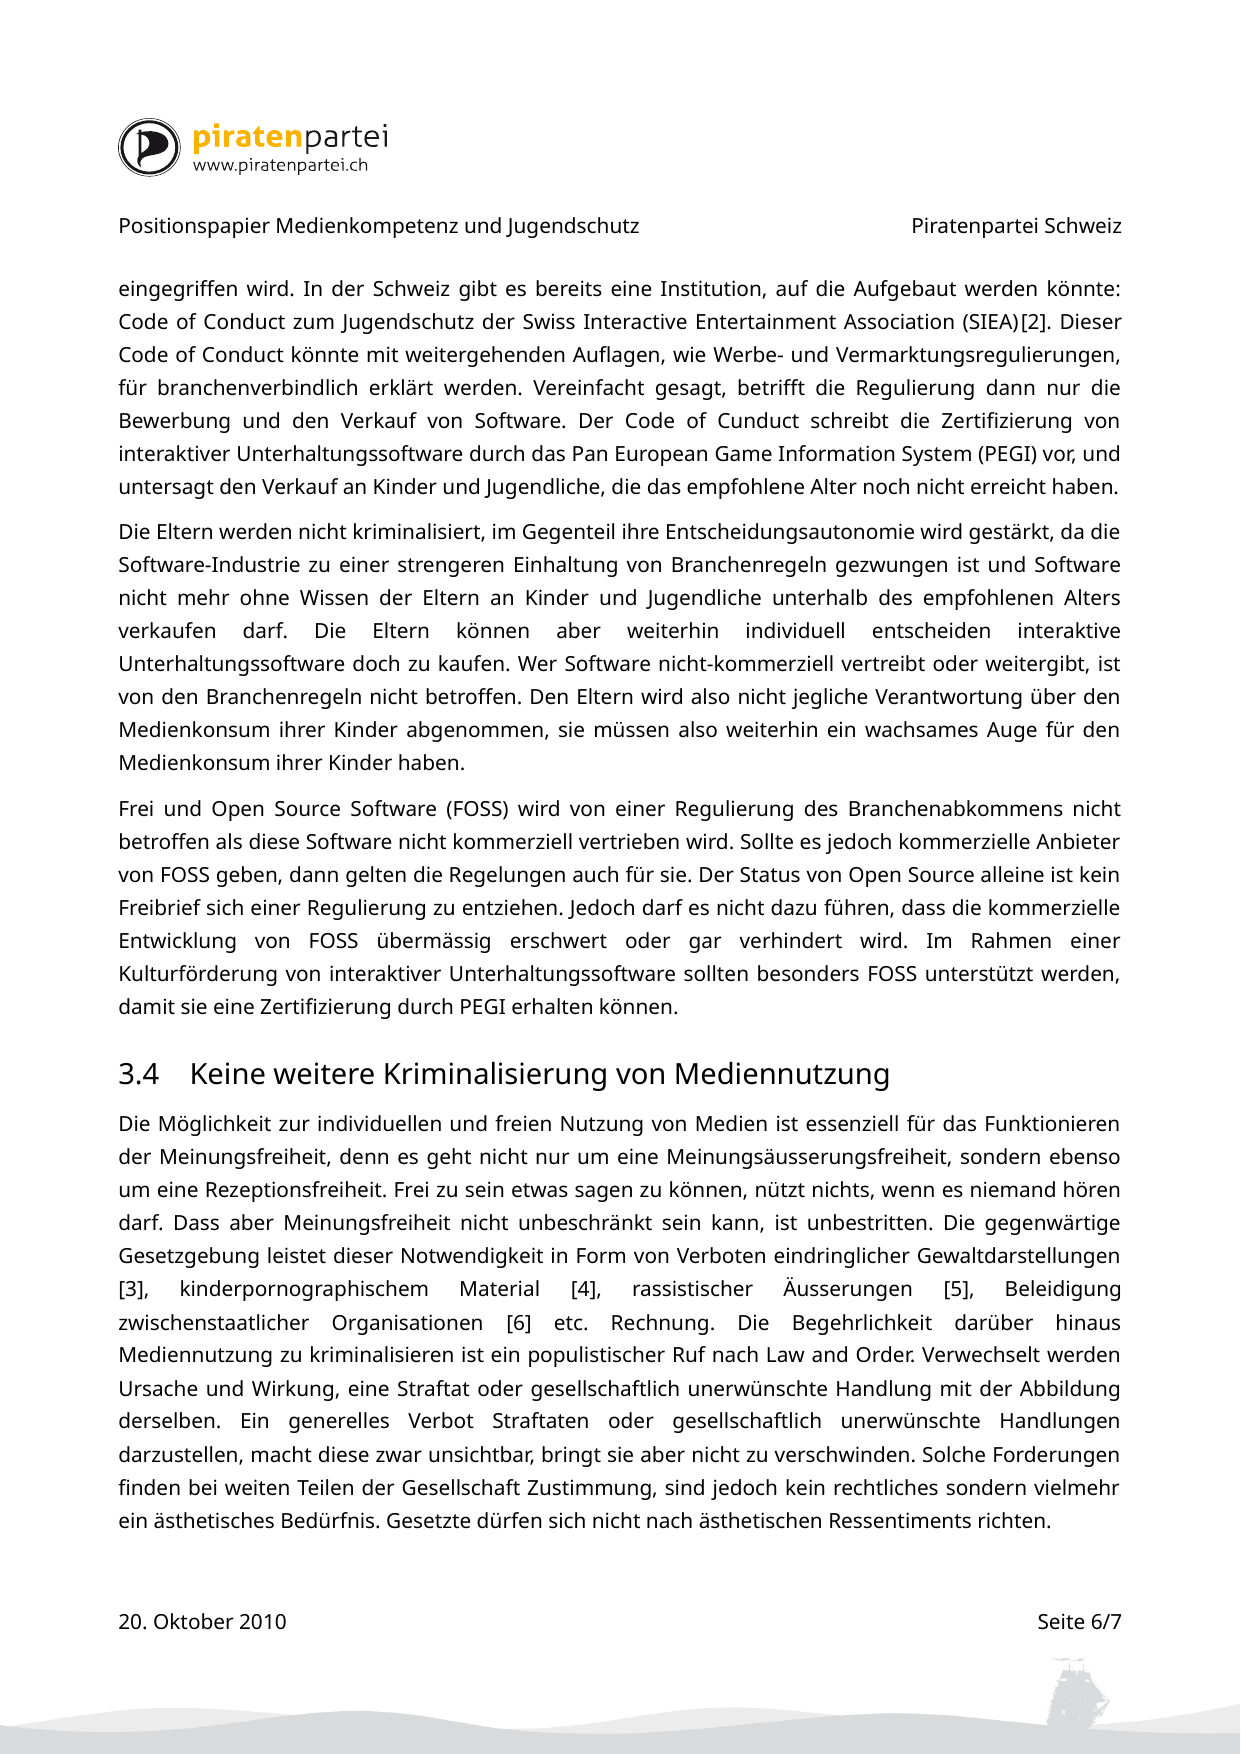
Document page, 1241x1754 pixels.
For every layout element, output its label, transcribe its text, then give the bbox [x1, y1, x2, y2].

text eingegriffen wird. In der Schweiz gibt es bereits eine Institution, auf die Aufgebaut werden könnte: Code of Conduct zum Jugendschutz der Swiss Interactive Entertainment Association (SIEA)[2]. Dieser Code of Conduct könnte mit weitergehenden Auflagen, wie Werbe- und Vermarktungsregulierungen, für branchenverbindlich erklärt werden. Vereinfacht gesagt, betrifft die Regulierung dann nur die Bewerbung und den Verkauf von Software. Der Code of Cunduct schreibt die Zertifizierung von interaktiver Unterhaltungssoftware durch das Pan European Game Information System (PEGI) vor, und untersagt den Verkauf an Kinder und Jugendliche, die das empfohlene Alter noch nicht erreicht haben. [118, 269, 1122, 500]
text Frei und Open Source Software (FOSS) wird von einer Regulierung des Branchenabkommens nicht betroffen als diese Software nicht kommerziell vertrieben wird. Sollte es jedoch kommerzielle Anbieter von FOSS geben, dann gelten die Regelungen auch für sie. Der Status von Open Source alleine ist kein Freibrief sich einer Regulierung zu entziehen. Jedoch darf es nicht dazu führen, dass die kommerzielle Entwicklung von FOSS übermässig erschwert oder gar verhindert wird. Im Rahmen einer Kulturförderung von interaktiver Unterhaltungssoftware sollten besonders FOSS unterstützt werden, damit sie eine Zertifizierung durch PEGI erhalten können. [118, 789, 1122, 1020]
text Die Eltern werden nicht kriminalisiert, im Gegenteil ihre Entscheidungsautonomie wird gestärkt, da die Software-Industrie zu einer strengeren Einhaltung von Branchenregeln gezwungen ist und Software nicht mehr ohne Wissen der Eltern an Kinder und Jugendliche unterhalb des empfohlenen Alters verkaufen darf. Die Eltern können aber weiterhin individuell entscheiden interaktive Unterhaltungssoftware doch zu kaufen. Wer Software nicht-kommerziell vertreibt oder weitergibt, ist von den Branchenregeln nicht betroffen. Den Eltern wird also nicht jegliche Verantwortung über den Medienkonsum ihrer Kinder abgenommen, sie müssen also weiterhin ein wachsames Auge für den Medienkonsum ihrer Kinder haben. [118, 513, 1122, 777]
subtitle Keine weitere Kriminalisierung von Mediennutzung [118, 1053, 1122, 1093]
picture [0, 1658, 1241, 1754]
text Die Möglichkeit zur individuellen und freien Nutzung von Medien ist essenziell für das Funktionieren der Meinungsfreiheit, denn es geht nicht nur um eine Meinungsäusserungsfreiheit, sondern ebenso um eine Rezeptionsfreiheit. Frei zu sein etwas sagen zu können, nützt nichts, wenn es niemand hören darf. Dass aber Meinungsfreiheit nicht unbeschränkt sein kann, ist unbestritten. Die gegenwärtige Gesetzgebung leistet dieser Notwendigkeit in Form von Verboten eindringlicher Gewaltdarstellungen [3], kinderpornographischem Material [4], rassistischer Äusserungen [5], Beleidigung zwischenstaatlicher Organisationen [6] etc. Rechnung. Die Begehrlichkeit darüber hinaus Mediennutzung zu kriminalisieren ist ein populistischer Ruf nach Law and Order. Verwechselt werden Ursache und Wirkung, eine Straftat oder gesellschaftlich unerwünschte Handlung mit der Abbildung derselben. Ein generelles Verbot Straftaten oder gesellschaftlich unerwünschte Handlungen darzustellen, macht diese zwar unsichtbar, bringt sie aber nicht zu verschwinden. Solche Forderungen finden bei weiten Teilen der Gesellschaft Zustimmung, sind jedoch kein rechtliches sondern vielmehr ein ästhetisches Bedürfnis. Gesetzte dürfen sich nicht nach ästhetischen Ressentiments richten. [118, 1105, 1122, 1534]
